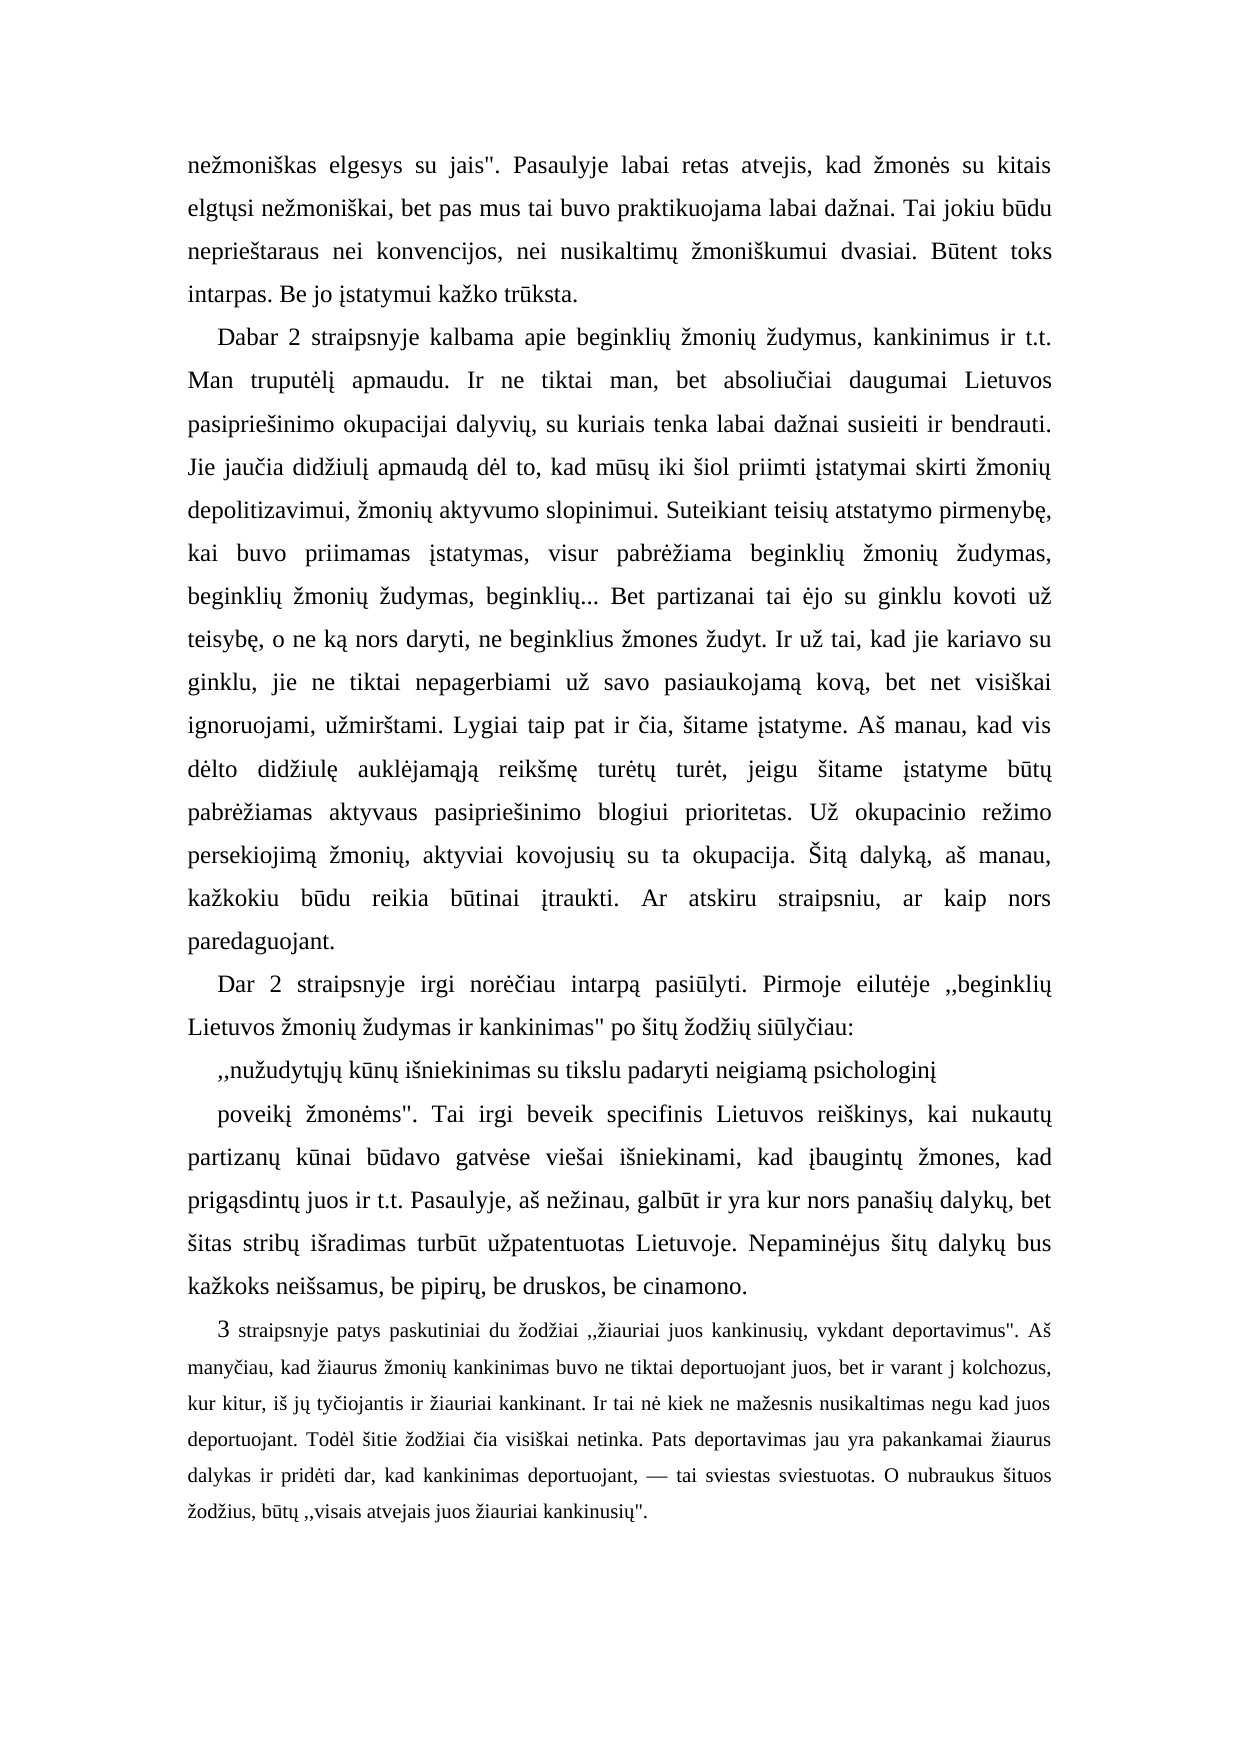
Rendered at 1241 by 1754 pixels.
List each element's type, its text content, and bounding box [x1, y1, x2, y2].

text poveikį žmonėms". Tai irgi beveik specifinis Lietuvos reiškinys, kai nukautų partizanų kūnai būdavo gatvėse viešai išniekinami, kad įbaugintų žmones, kad prigąsdintų juos ir t.t. Pasaulyje, aš nežinau, galbūt ir yra kur nors panašių dalykų, bet šitas stribų išradimas turbūt užpatentuotas Lietuvoje. Nepaminėjus šitų dalykų bus kažkoks neišsamus, be pipirų, be druskos, be cinamono. [187, 1099, 1053, 1300]
text 3 straipsnyje patys paskutiniai du žodžiai ,,žiauriai juos kankinusių, vykdant deportavimus". Aš manyčiau, kad žiaurus žmonių kankinimas buvo ne tiktai deportuojant juos, bet ir varant j kolchozus, kur kitur, iš jų tyčiojantis ir žiauriai kankinant. Ir tai nė kiek ne mažesnis nusikaltimas negu kad juos deportuojant. Todėl šitie žodžiai čia visiškai netinka. Pats deportavimas jau yra pakankamai žiaurus dalykas ir pridėti dar, kad kankinimas deportuojant, — tai sviestas sviestuotas. O nubraukus šituos žodžius, būtų ,,visais atvejais juos žiauriai kankinusių". [187, 1314, 1053, 1523]
text ,,nužudytųjų kūnų išniekinimas su tikslu padaryti neigiamą psichologinį [187, 1056, 1053, 1084]
text Dabar 2 straipsnyje kalbama apie beginklių žmonių žudymus, kankinimus ir t.t. Man truputėlį apmaudu. Ir ne tiktai man, bet absoliučiai daugumai Lietuvos pasipriešinimo okupacijai dalyvių, su kuriais tenka labai dažnai susieiti ir bendrauti. Jie jaučia didžiulį apmaudą dėl to, kad mūsų iki šiol priimti įstatymai skirti žmonių depolitizavimui, žmonių aktyvumo slopinimui. Suteikiant teisių atstatymo pirmenybę, kai buvo priimamas įstatymas, visur pabrėžiama beginklių žmonių žudymas, beginklių žmonių žudymas, beginklių... Bet partizanai tai ėjo su ginklu kovoti už teisybę, o ne ką nors daryti, ne beginklius žmones žudyt. Ir už tai, kad jie kariavo su ginklu, jie ne tiktai nepagerbiami už savo pasiaukojamą kovą, bet net visiškai ignoruojami, užmirštami. Lygiai taip pat ir čia, šitame įstatyme. Aš manau, kad vis dėlto didžiulę auklėjamąją reikšmę turėtų turėt, jeigu šitame įstatyme būtų pabrėžiamas aktyvaus pasipriešinimo blogiui prioritetas. Už okupacinio režimo persekiojimą žmonių, aktyviai kovojusių su ta okupacija. Šitą dalyką, aš manau, kažkokiu būdu reikia būtinai įtraukti. Ar atskiru straipsniu, ar kaip nors paredaguojant. [187, 322, 1053, 955]
text Dar 2 straipsnyje irgi norėčiau intarpą pasiūlyti. Pirmoje eilutėje ,,beginklių Lietuvos žmonių žudymas ir kankinimas" po šitų žodžių siūlyčiau: [187, 969, 1053, 1041]
text nežmoniškas elgesys su jais". Pasaulyje labai retas atvejis, kad žmonės su kitais elgtųsi nežmoniškai, bet pas mus tai buvo praktikuojama labai dažnai. Tai jokiu būdu neprieštaraus nei konvencijos, nei nusikaltimų žmoniškumui dvasiai. Būtent toks intarpas. Be jo įstatymui kažko trūksta. [187, 150, 1053, 308]
